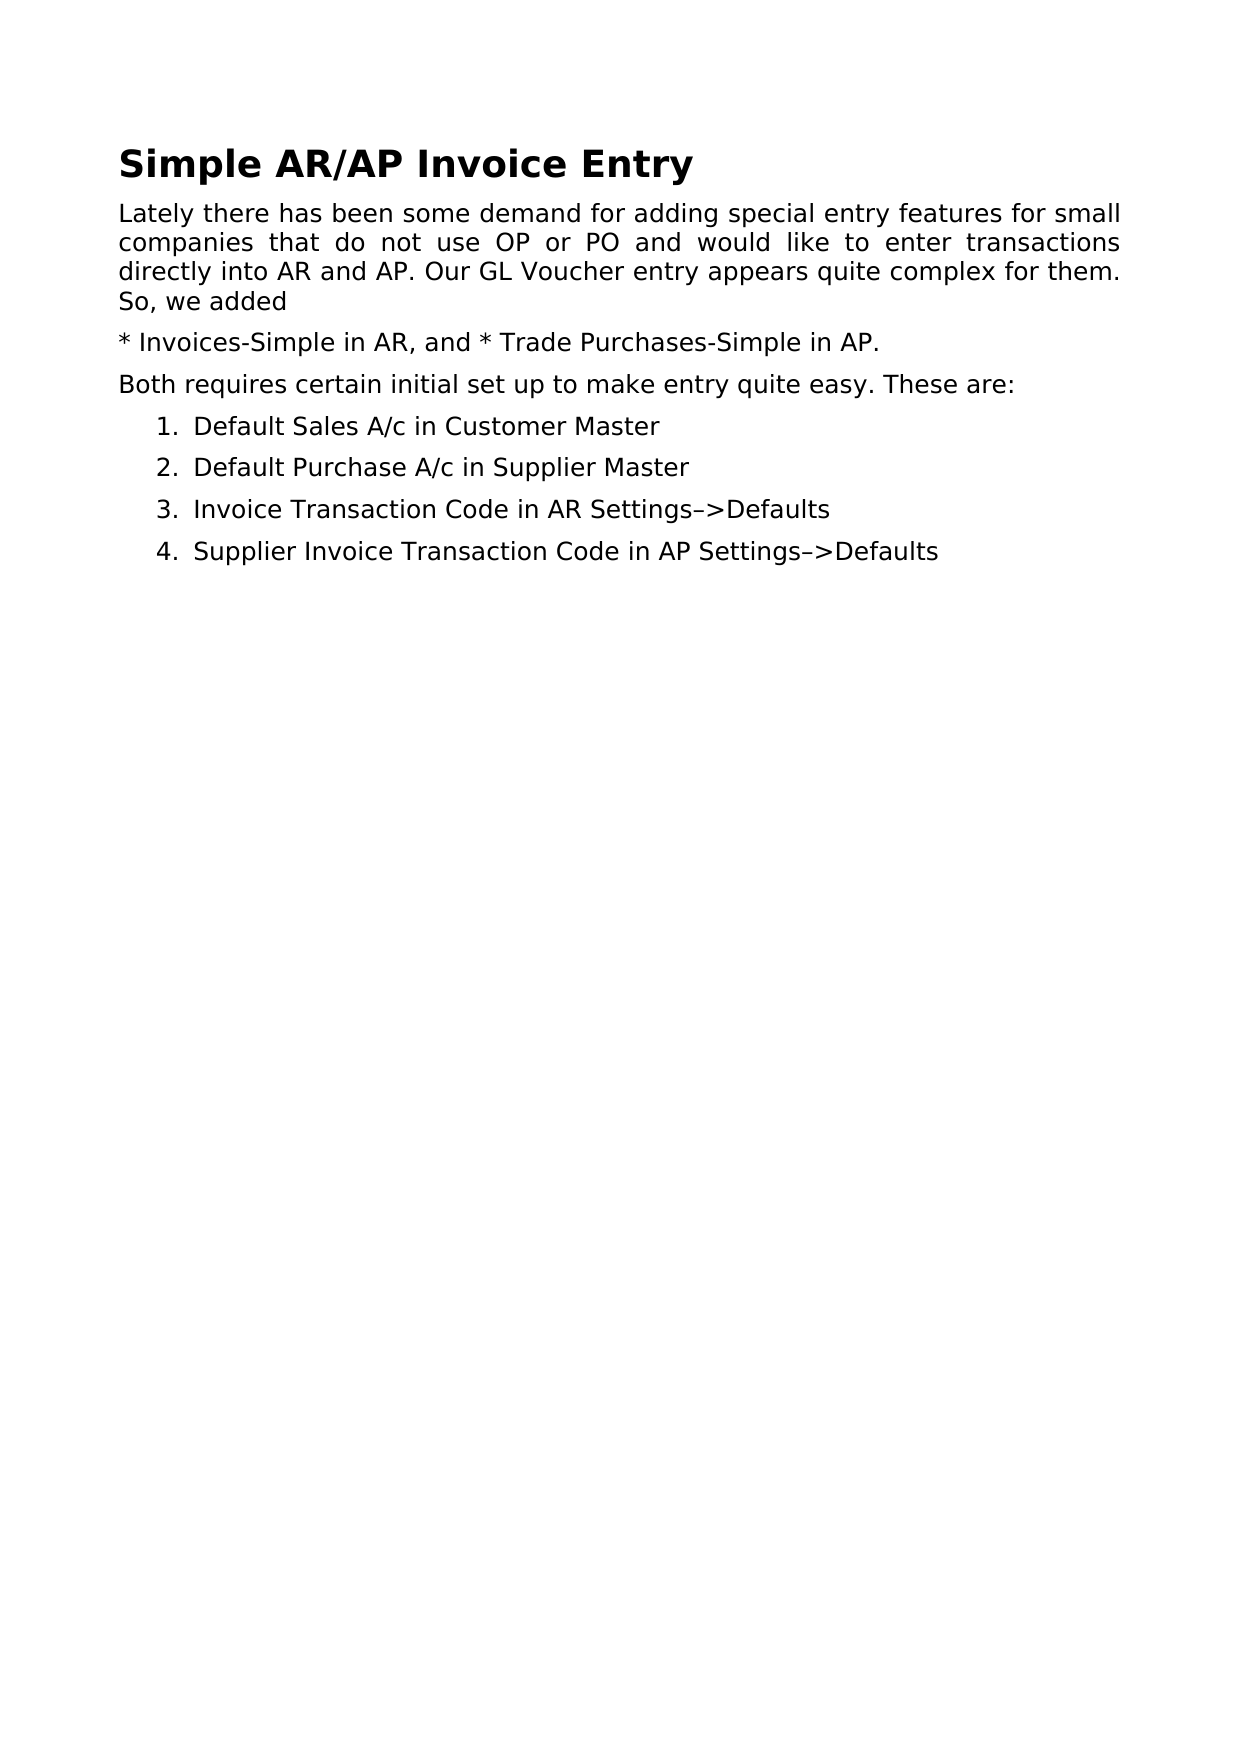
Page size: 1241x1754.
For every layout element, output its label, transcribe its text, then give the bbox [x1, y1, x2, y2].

text * Invoices-Simple in AR, and * Trade Purchases-Simple in AP. [118, 328, 1122, 358]
subtitle Simple AR/AP Invoice Entry [118, 143, 1122, 187]
text Lately there has been some demand for adding special entry features for small companies that do not use OP or PO and would like to enter transactions directly into AR and AP. Our GL Voucher entry appears quite complex for them. So, we added [118, 199, 1122, 316]
list Supplier Invoice Transaction Code in AP Settings–>Defaults [156, 537, 1122, 566]
list Invoice Transaction Code in AR Settings–>Defaults [156, 495, 1122, 524]
text Both requires certain initial set up to make entry quite easy. These are: [118, 370, 1122, 399]
list Default Purchase A/c in Supplier Master [156, 453, 1122, 483]
list Default Sales A/c in Customer Master [156, 412, 1122, 441]
